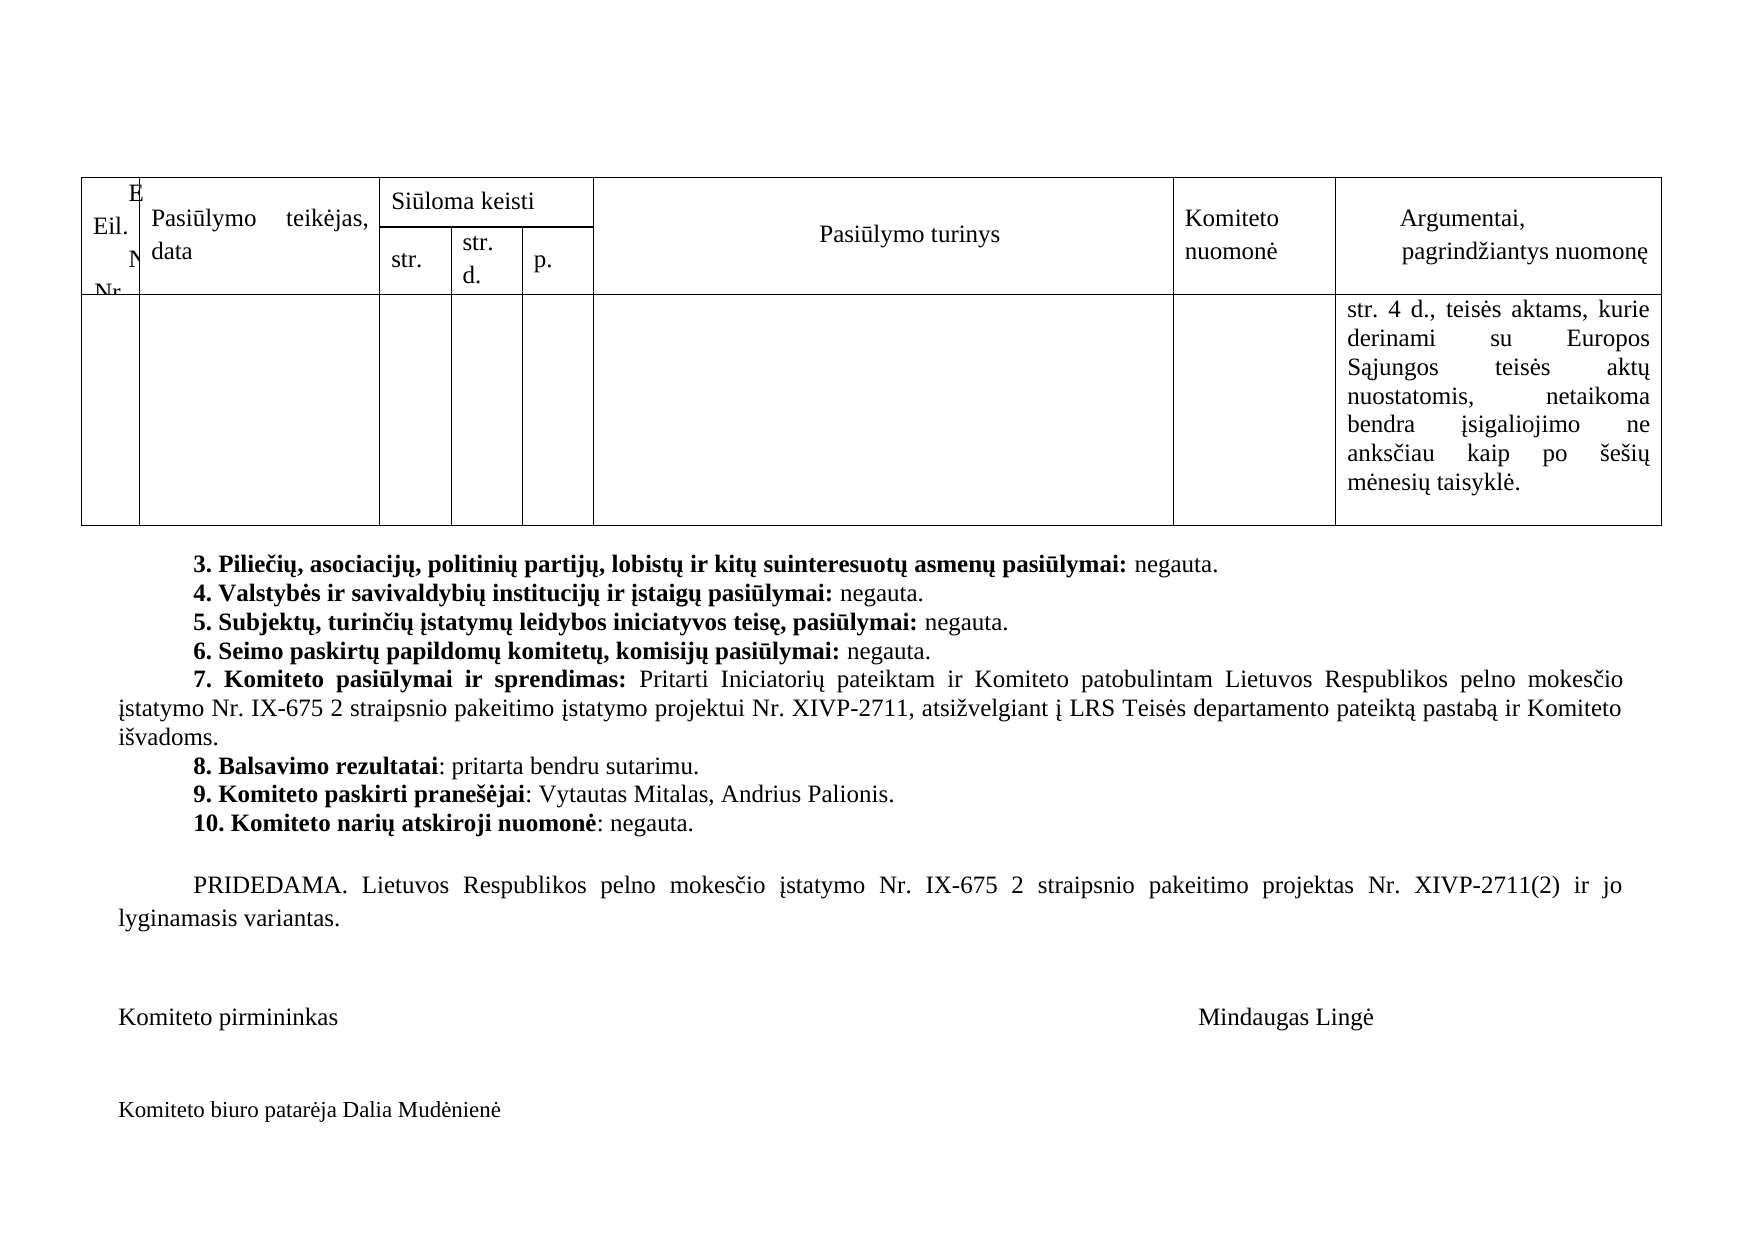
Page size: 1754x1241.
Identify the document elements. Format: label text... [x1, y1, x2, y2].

table_header Pasiūlymo teikėjas, data [140, 178, 379, 293]
subtitle 4. Valstybės ir savivaldybių institucijų ir įstaigų pasiūlymai: negauta. [118, 578, 1624, 607]
table_cell str. [380, 228, 451, 293]
table_cell [380, 295, 451, 524]
text 7. Komiteto pasiūlymai ir sprendimas: Pritarti Iniciatorių pateiktam ir Komiteto patobulintam Lietuvos Respublikos pelno mokesčio įstatymo Nr. IX-675 2 straipsnio pakeitimo įstatymo projektui Nr. XIVP-2711, atsižvelgiant į LRS Teisės departamento pateiktą pastabą ir Komiteto išvadoms. [118, 664, 1624, 751]
table_cell [452, 295, 522, 524]
table_cell [1174, 295, 1335, 524]
table_cell [140, 295, 379, 524]
text Komiteto pirmininkas Mindaugas Lingė [118, 1002, 1624, 1031]
subtitle 3. Piliečių, asociacijų, politinių partijų, lobistų ir kitų suinteresuotų asmenų pasiūlymai: negauta. [118, 549, 1624, 578]
subtitle 6. Seimo paskirtų papildomų komitetų, komisijų pasiūlymai: negauta. [118, 636, 1624, 664]
table_header Pasiūlymo turinys [594, 178, 1173, 293]
table_cell str. d. [452, 228, 522, 293]
table_cell p. [523, 228, 593, 293]
table_header EEil. NNr. [82, 178, 139, 293]
table_header Argumentai, pagrindžiantys nuomonę [1336, 178, 1661, 293]
table_cell [82, 295, 139, 524]
table_cell [594, 295, 1173, 524]
table_header Siūloma keisti [380, 178, 593, 226]
text PRIDEDAMA. Lietuvos Respublikos pelno mokesčio įstatymo Nr. IX-675 2 straipsnio pakeitimo projektas Nr. XIVP-2711(2) ir jo lyginamasis variantas. [118, 870, 1624, 932]
text 9. Komiteto paskirti pranešėjai: Vytautas Mitalas, Andrius Palionis. [118, 779, 1624, 808]
table_cell str. 4 d., teisės aktams, kurie derinami su Europos Sąjungos teisės aktų nuostatomis, netaikoma bendra įsigaliojimo ne anksčiau kaip po šešių mėnesių taisyklė. [1336, 295, 1661, 524]
text 10. Komiteto narių atskiroji nuomonė: negauta. [118, 808, 1624, 837]
text Komiteto biuro patarėja Dalia Mudėnienė [118, 1096, 1624, 1122]
table_cell [523, 295, 593, 524]
subtitle 5. Subjektų, turinčių įstatymų leidybos iniciatyvos teisę, pasiūlymai: negauta. [118, 607, 1624, 636]
text 8. Balsavimo rezultatai: pritarta bendru sutarimu. [118, 751, 1624, 779]
table_header Komiteto nuomonė [1174, 178, 1335, 293]
